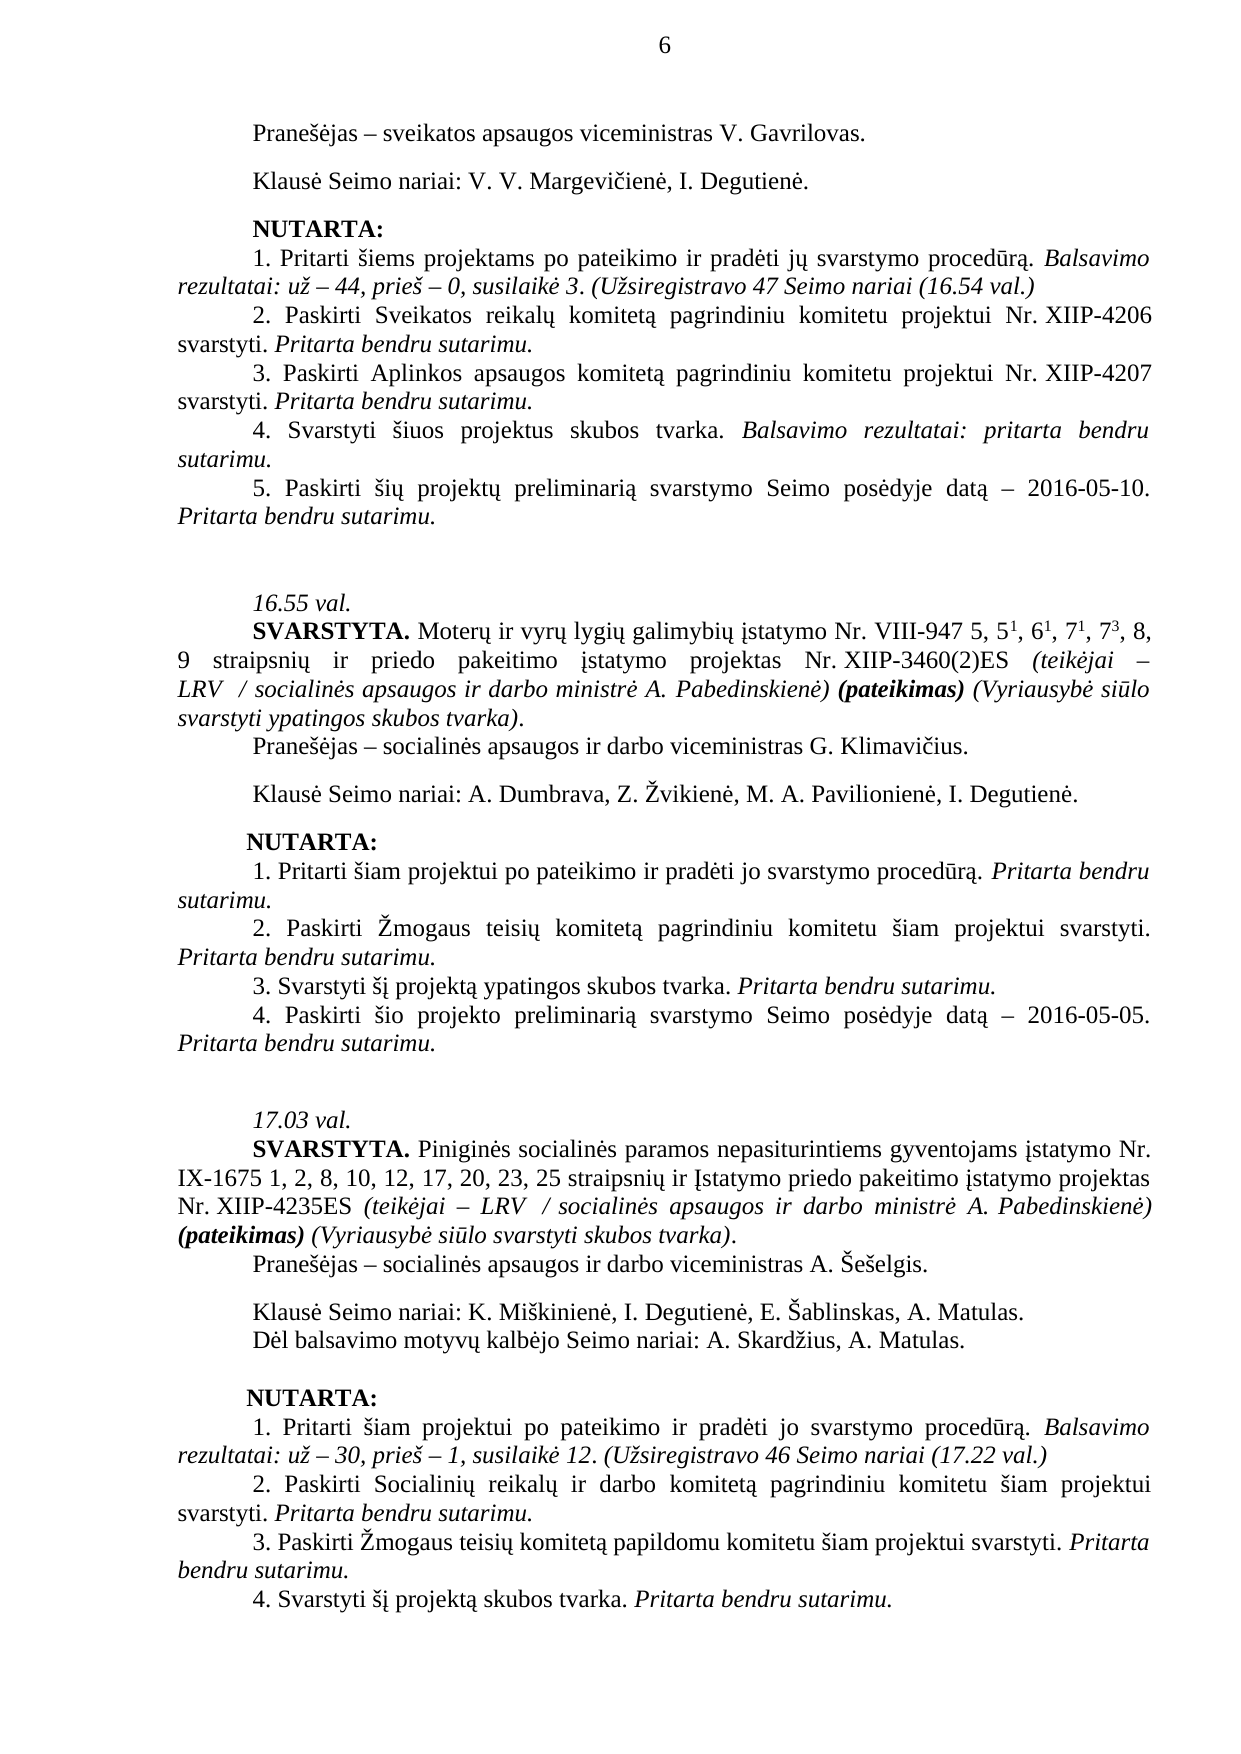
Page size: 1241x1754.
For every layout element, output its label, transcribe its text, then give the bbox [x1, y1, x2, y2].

text Klausė Seimo nariai: A. Dumbrava, Z. Žvikienė, M. A. Pavilionienė, I. Degutienė. [177, 779, 1152, 808]
text NUTARTA: [177, 214, 1152, 243]
text Pranešėjas – sveikatos apsaugos viceministras V. Gavrilovas. [177, 118, 1152, 147]
text 3. Paskirti Aplinkos apsaugos komitetą pagrindiniu komitetu projektui Nr. XIIP-4207 svarstyti. Pritarta bendru sutarimu. [177, 358, 1152, 415]
text SVARSTYTA. Piniginės socialinės paramos nepasiturintiems gyventojams įstatymo Nr. IX-1675 1, 2, 8, 10, 12, 17, 20, 23, 25 straipsnių ir Įstatymo priedo pakeitimo įstatymo projektas Nr. XIIP-4235ES (teikėjai – LRV / socialinės apsaugos ir darbo ministrė A. Pabedinskienė) (pateikimas) (Vyriausybė siūlo svarstyti skubos tvarka). [177, 1134, 1152, 1249]
text Pranešėjas – socialinės apsaugos ir darbo viceministras G. Klimavičius. [177, 731, 1152, 760]
text 2. Paskirti Sveikatos reikalų komitetą pagrindiniu komitetu projektui Nr. XIIP-4206 svarstyti. Pritarta bendru sutarimu. [177, 300, 1152, 358]
text 16.55 val. [177, 588, 1152, 616]
text 1. Pritarti šiam projektui po pateikimo ir pradėti jo svarstymo procedūrą. Pritarta bendru sutarimu. [177, 856, 1152, 913]
text 1. Pritarti šiam projektui po pateikimo ir pradėti jo svarstymo procedūrą. Balsavimo rezultatai: už – 30, prieš – 1, susilaikė 12. (Užsiregistravo 46 Seimo nariai (17.22 val.) [177, 1412, 1152, 1469]
text Dėl balsavimo motyvų kalbėjo Seimo nariai: A. Skardžius, A. Matulas. [177, 1326, 1152, 1354]
text 3. Paskirti Žmogaus teisių komitetą papildomu komitetu šiam projektui svarstyti. Pritarta bendru sutarimu. [177, 1527, 1152, 1584]
text NUTARTA: [177, 827, 1152, 856]
text NUTARTA: [177, 1383, 1152, 1412]
text 1. Pritarti šiems projektams po pateikimo ir pradėti jų svarstymo procedūrą. Balsavimo rezultatai: už – 44, prieš – 0, susilaikė 3. (Užsiregistravo 47 Seimo nariai (16.54 val.) [177, 243, 1152, 300]
text 17.03 val. [177, 1105, 1152, 1134]
text Pranešėjas – socialinės apsaugos ir darbo viceministras A. Šešelgis. [177, 1249, 1152, 1278]
text 3. Svarstyti šį projektą ypatingos skubos tvarka. Pritarta bendru sutarimu. [177, 971, 1152, 1000]
text 2. Paskirti Žmogaus teisių komitetą pagrindiniu komitetu šiam projektui svarstyti. Pritarta bendru sutarimu. [177, 913, 1152, 971]
text 4. Paskirti šio projekto preliminarią svarstymo Seimo posėdyje datą – 2016-05-05. Pritarta bendru sutarimu. [177, 1000, 1152, 1057]
text 4. Svarstyti šiuos projektus skubos tvarka. Balsavimo rezultatai: pritarta bendru sutarimu. [177, 415, 1152, 473]
text 5. Paskirti šių projektų preliminarią svarstymo Seimo posėdyje datą – 2016-05-10. Pritarta bendru sutarimu. [177, 473, 1152, 530]
text SVARSTYTA. Moterų ir vyrų lygių galimybių įstatymo Nr. VIII-947 5, 51, 61, 71, 73, 8, 9 straipsnių ir priedo pakeitimo įstatymo projektas Nr. XIIP-3460(2)ES (teikėjai – LRV / socialinės apsaugos ir darbo ministrė A. Pabedinskienė) (pateikimas) (Vyriausybė siūlo svarstyti ypatingos skubos tvarka). [177, 616, 1152, 731]
text Klausė Seimo nariai: V. V. Margevičienė, I. Degutienė. [177, 166, 1152, 195]
text Klausė Seimo nariai: K. Miškinienė, I. Degutienė, E. Šablinskas, A. Matulas. [177, 1297, 1152, 1326]
text 4. Svarstyti šį projektą skubos tvarka. Pritarta bendru sutarimu. [177, 1584, 1152, 1613]
text 2. Paskirti Socialinių reikalų ir darbo komitetą pagrindiniu komitetu šiam projektui svarstyti. Pritarta bendru sutarimu. [177, 1469, 1152, 1527]
